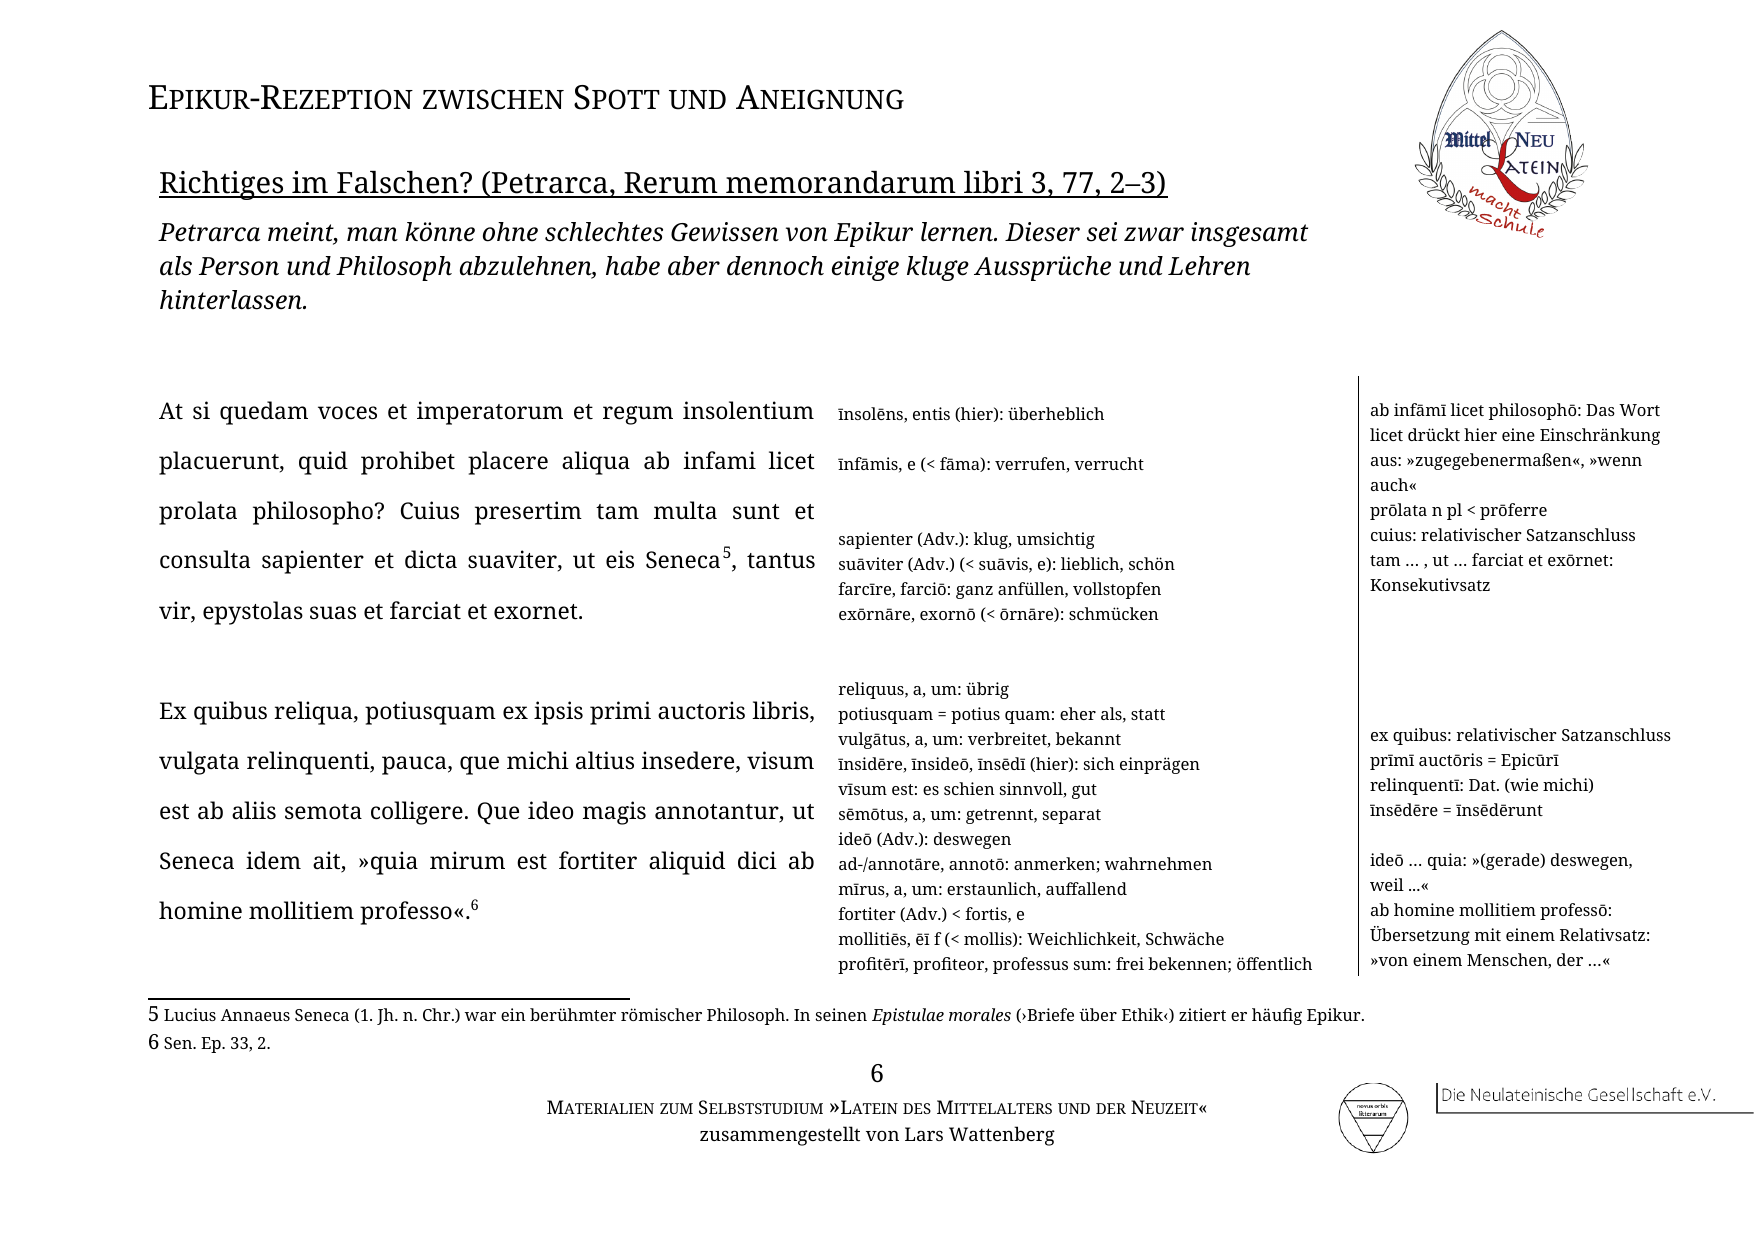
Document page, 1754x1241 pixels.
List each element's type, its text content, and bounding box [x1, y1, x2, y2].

table_header Richtiges im Falschen? (Petrarca, Rerum memorandarum libri 3, 77, 2–3) [148, 163, 1358, 214]
table_cell Petrarca meint, man könne ohne schlechtes Gewissen von Epikur lernen. Dieser sei zwar insgesamt als Person und Philosoph abzulehnen, habe aber dennoch einige kluge Aussprüche und Lehren hinterlassen. [148, 215, 1358, 376]
table_cell At si quedam voces et imperatorum et regum insolentium placuerunt, quid prohibet placere aliqua ab infami licet prolata philosopho? Cuius presertim tam multa sunt et consulta sapienter et dicta suaviter, ut eis Seneca, tantus vir, epystolas suas et farciat et exornet. Ex quibus reliqua, potiusquam ex ipsis primi auctoris libris, vulgata relinquenti, pauca, que michi altius insedere, visum est ab aliis semota colligere. Que ideo magis annotantur, ut Seneca idem ait, »quia mirum est fortiter aliquid dici ab homine mollitiem professo«. [148, 376, 827, 976]
table_header [1359, 163, 1698, 214]
table_cell īnsolēns, entis (hier): überheblich īnfāmis, e (< fāma): verrufen, verrucht sapienter (Adv.): klug, umsichtig suāviter (Adv.) (< suāvis, e): lieblich, schön farcīre, farciō: ganz anfüllen, vollstopfen exōrnāre, exornō (< ōrnāre): schmücken reliquus, a, um: übrig potiusquam = potius quam: eher als, statt vulgātus, a, um: verbreitet, bekannt īnsidēre, īnsideō, īnsēdī (hier): sich einprägen vīsum est: es schien sinnvoll, gut sēmōtus, a, um: getrennt, separat ideō (Adv.): deswegen ad-/annotāre, annotō: anmerken; wahrnehmen mīrus, a, um: erstaunlich, auffallend fortiter (Adv.) < fortis, e mollitiēs, ēī f (< mollis): Weichlichkeit, Schwäche profitērī, profiteor, professus sum: frei bekennen; öffentlich [827, 376, 1358, 976]
table_cell [1359, 215, 1698, 376]
table_cell ab infāmī licet philosophō: Das Wort licet drückt hier eine Einschränkung aus: »zugegebenermaßen«, »wenn auch« prōlata n pl < prōferre cuius: relativischer Satzanschluss tam … , ut … farciat et exōrnet: Konsekutivsatz ex quibus: relativischer Satzanschluss prīmī auctōris = Epicūrī relinquentī: Dat. (wie michi) īnsēdēre = īnsēdērunt ideō … quia: »(gerade) deswegen, weil ...« ab homine mollitiem professō: Übersetzung mit einem Relativsatz: »von einem Menschen, der …« [1359, 376, 1698, 976]
